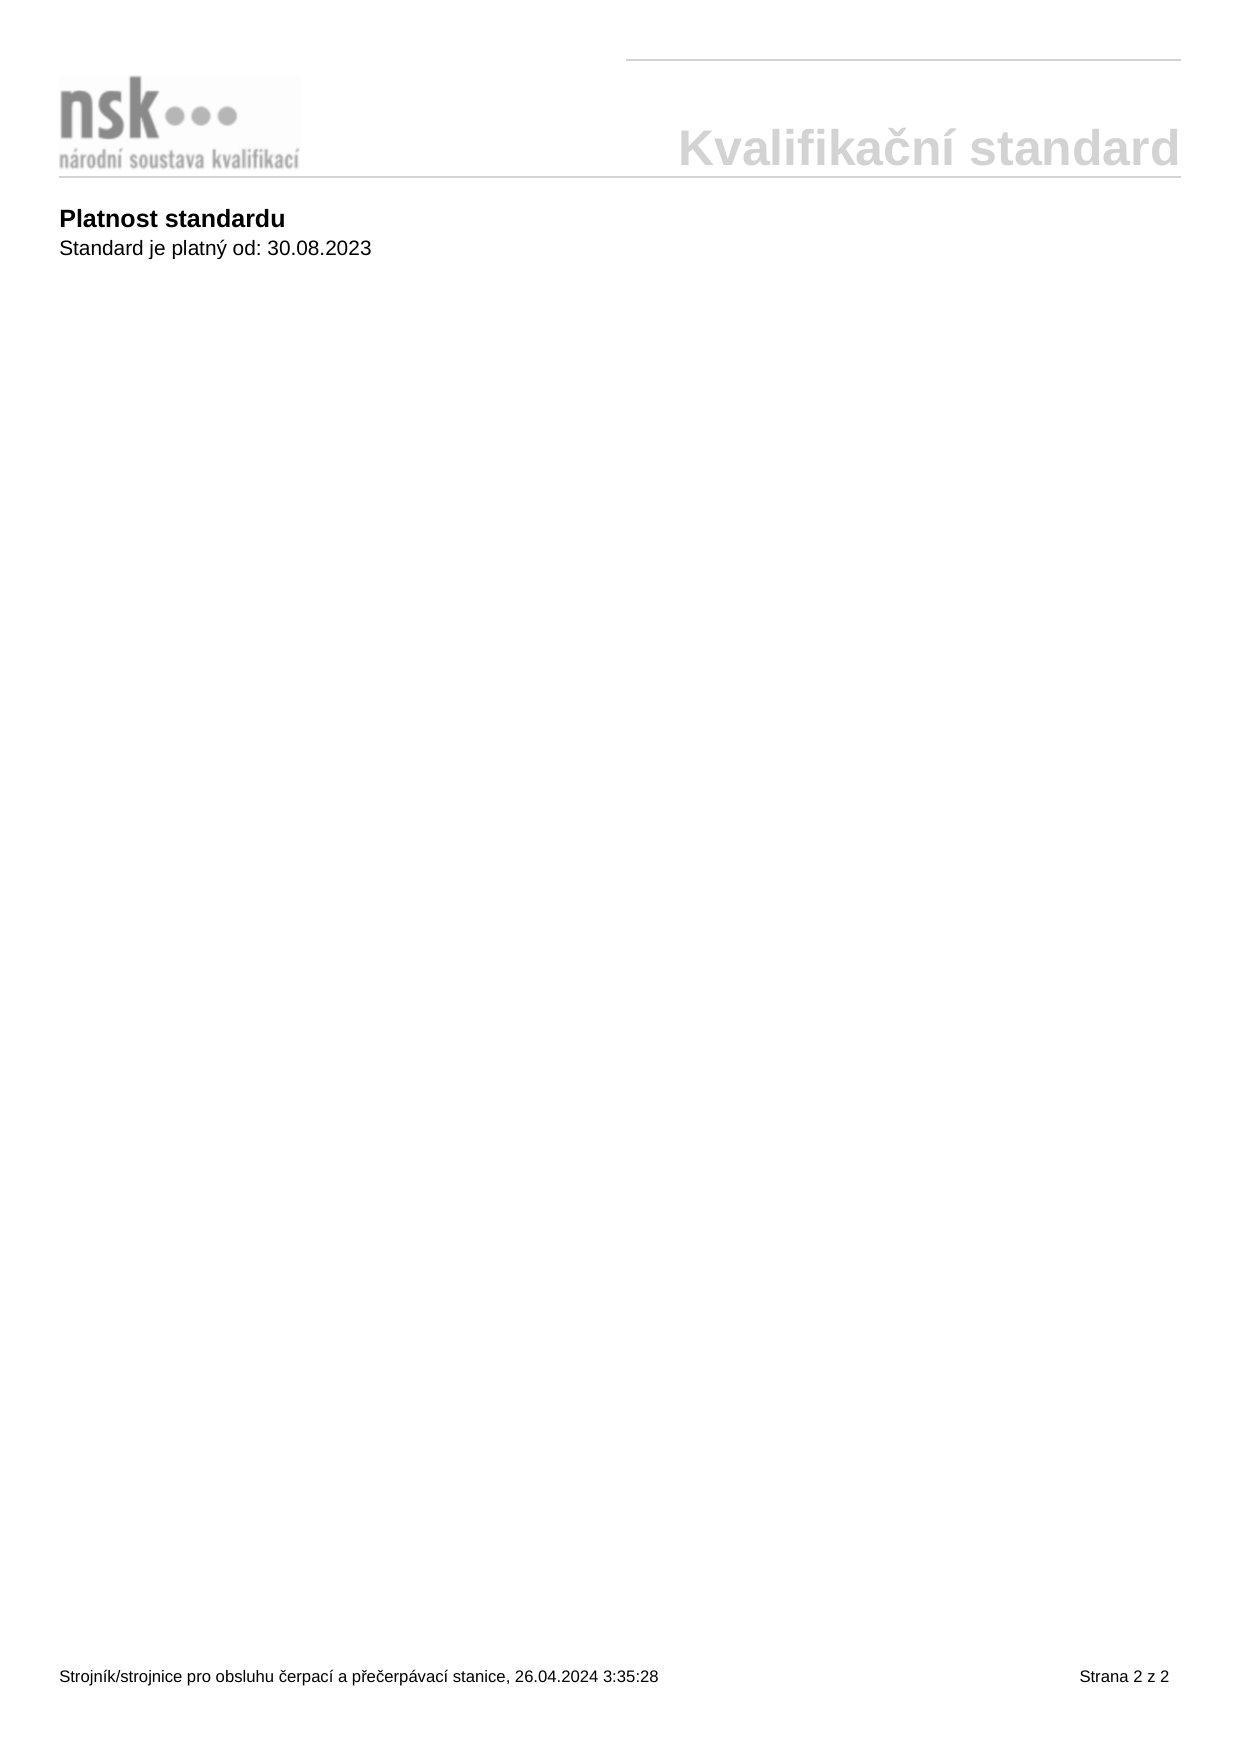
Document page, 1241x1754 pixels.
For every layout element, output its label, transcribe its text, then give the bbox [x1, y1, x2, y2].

table_cell [59, 559, 483, 859]
table_cell [484, 1409, 620, 1658]
table_cell [1093, 1409, 1169, 1658]
table_cell [862, 559, 1093, 859]
table_cell [1169, 194, 1181, 200]
table_cell [59, 859, 483, 1159]
table_cell [862, 1159, 1093, 1409]
table_cell Standard je platný od: 30.08.2023 [59, 236, 1181, 259]
picture [58, 59, 621, 171]
table_cell [484, 194, 620, 200]
table_cell [626, 1159, 862, 1409]
table_cell Strana 2 z 2 [862, 1658, 1169, 1694]
table_cell [620, 259, 626, 559]
table_cell [484, 259, 620, 559]
table_cell [620, 1159, 626, 1409]
table_cell [484, 171, 620, 176]
table_cell [862, 1409, 1093, 1658]
table_cell [1169, 1658, 1181, 1694]
table_cell [620, 1409, 626, 1658]
table_cell [626, 259, 862, 559]
table_cell [626, 859, 862, 1159]
table_cell [1093, 859, 1169, 1159]
table_cell [620, 859, 626, 1159]
table_cell [621, 59, 626, 170]
table_cell [59, 171, 483, 176]
table_cell [1169, 1409, 1181, 1658]
table_cell [862, 259, 1093, 559]
table_cell [626, 559, 862, 859]
table_cell Strojník/strojnice pro obsluhu čerpací a přečerpávací stanice, 26.04.2024 3:35:28 [59, 1658, 862, 1694]
table_cell [59, 259, 483, 559]
table_cell [59, 194, 483, 200]
table_cell [1093, 559, 1169, 859]
table_cell [1169, 859, 1181, 1159]
table_cell Kvalifikační standard [626, 61, 1181, 176]
table_cell Platnost standardu [59, 200, 1181, 236]
table_cell [1169, 559, 1181, 859]
table_cell [862, 194, 1093, 200]
table_cell [626, 1409, 862, 1658]
table_cell [1169, 259, 1181, 559]
table_cell [59, 1409, 483, 1658]
table_cell [1169, 1159, 1181, 1409]
table_cell [862, 859, 1093, 1159]
table_cell [484, 1159, 620, 1409]
table_cell [1093, 259, 1169, 559]
table_cell [59, 1159, 483, 1409]
table_cell [59, 178, 1181, 194]
table_cell [484, 859, 620, 1159]
table_cell [1093, 194, 1169, 200]
table_cell [484, 559, 620, 859]
table_cell [620, 559, 626, 859]
table_cell [626, 194, 862, 200]
table_cell [1093, 1159, 1169, 1409]
